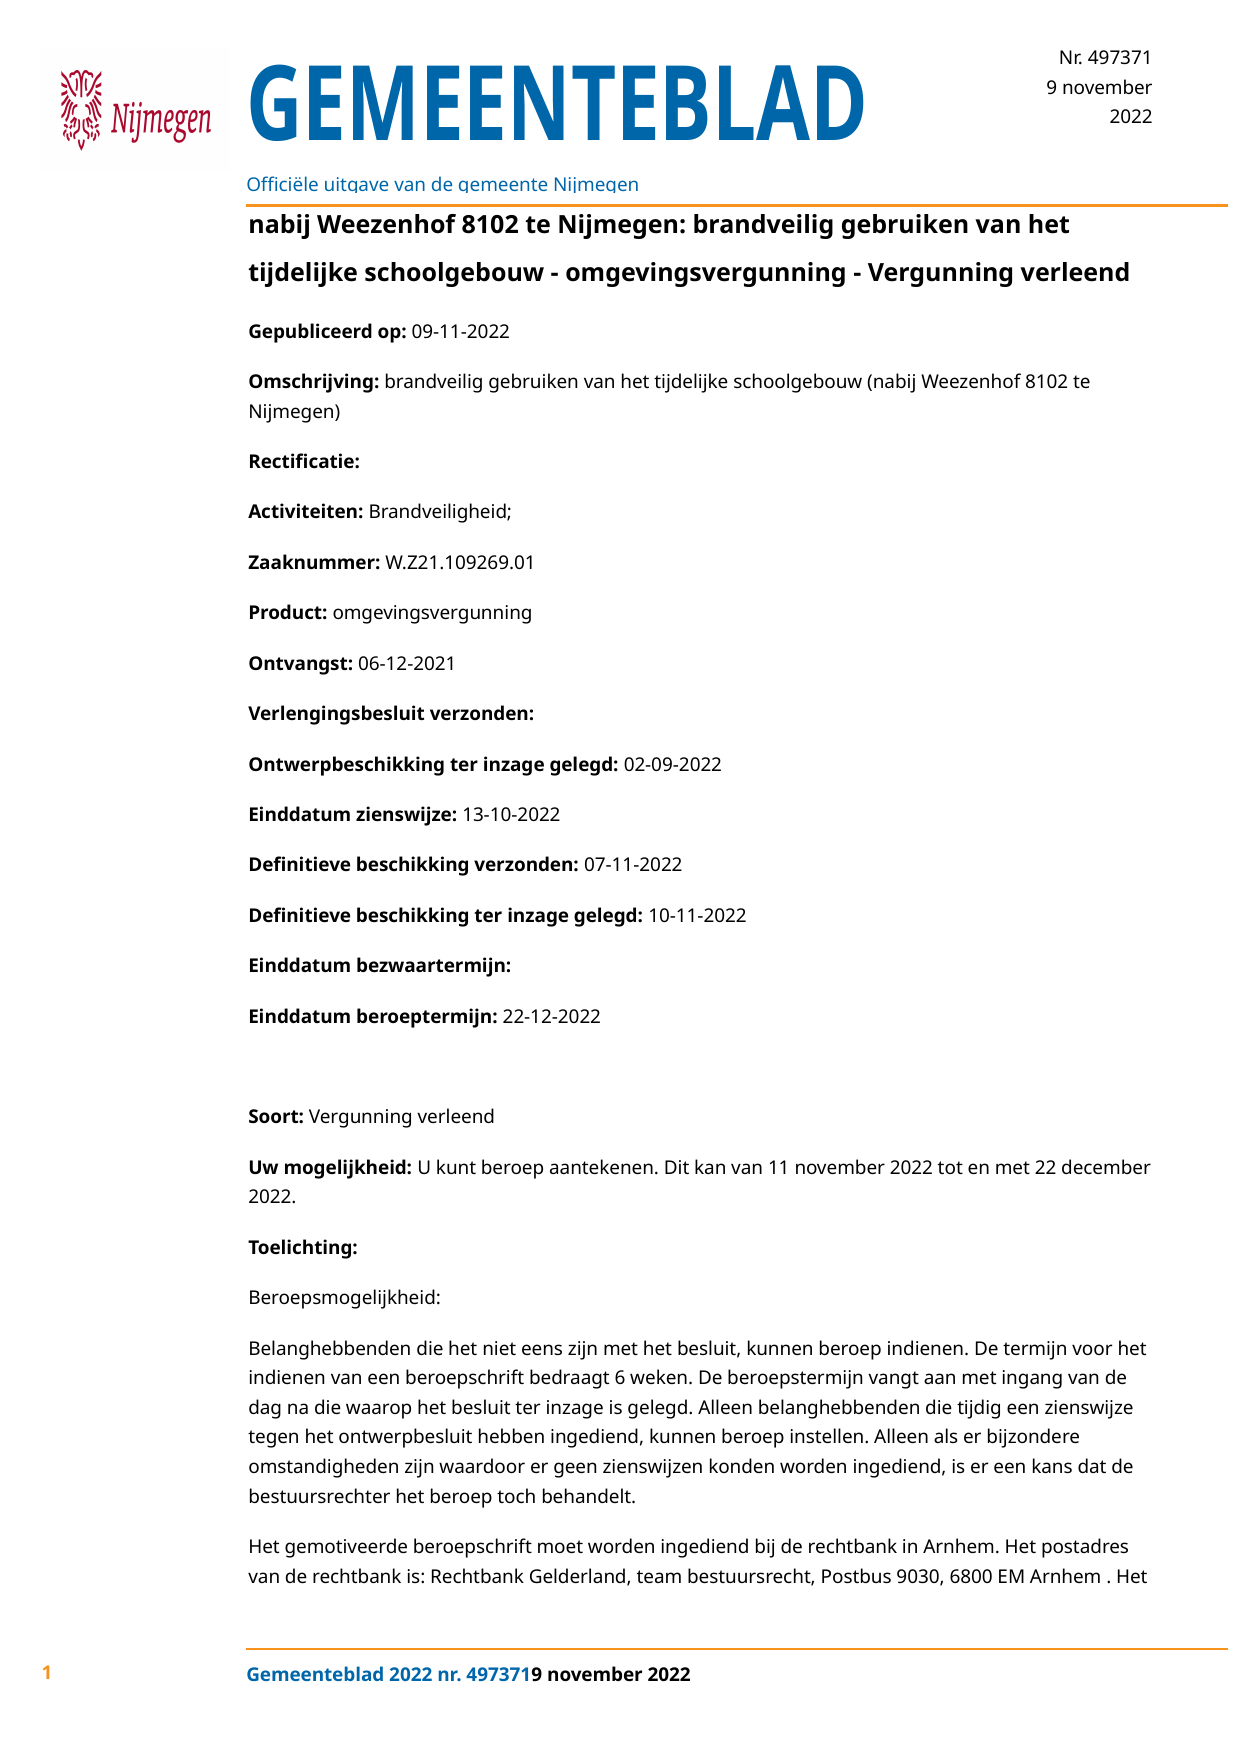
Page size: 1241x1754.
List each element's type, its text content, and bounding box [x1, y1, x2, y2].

text Definitieve beschikking ter inzage gelegd: 10-11-2022 [248, 902, 1152, 928]
text Einddatum bezwaartermijn: [248, 952, 1152, 978]
text Omschrijving: brandveilig gebruiken van het tijdelijke schoolgebouw (nabij Weezenhof 8102 te Nijmegen) [248, 368, 1152, 424]
text Beroepsmogelijkheid: [248, 1284, 1152, 1310]
text Einddatum beroeptermijn: 22-12-2022 [248, 1003, 1152, 1029]
text Verlengingsbesluit verzonden: [248, 700, 1152, 726]
text Zaaknummer: W.Z21.109269.01 [248, 549, 1152, 575]
text Activiteiten: Brandveiligheid; [248, 499, 1152, 524]
text Ontvangst: 06-12-2021 [248, 650, 1152, 676]
text Product: omgevingsvergunning [248, 599, 1152, 625]
text Uw mogelijkheid: U kunt beroep aantekenen. Dit kan van 11 november 2022 tot en met 22 december 2022. [248, 1154, 1152, 1209]
picture [41, 47, 231, 172]
text Toelichting: [248, 1234, 1152, 1260]
text Einddatum zienswijze: 13-10-2022 [248, 801, 1152, 827]
text Soort: Vergunning verleend [248, 1104, 1152, 1129]
text Rectificatie: [248, 448, 1152, 474]
text Definitieve beschikking verzonden: 07-11-2022 [248, 852, 1152, 877]
text Het gemotiveerde beroepschrift moet worden ingediend bij de rechtbank in Arnhem. Het postadres van de rechtbank is: Rechtbank Gelderland, team bestuursrecht, Postbus 9030, 6800 EM Arnhem . Het [248, 1533, 1152, 1589]
text Ontwerpbeschikking ter inzage gelegd: 02-09-2022 [248, 751, 1152, 777]
text Belanghebbenden die het niet eens zijn met het besluit, kunnen beroep indienen. De termijn voor het indienen van een beroepschrift bedraagt 6 weken. De beroepstermijn vangt aan met ingang van de dag na die waarop het besluit ter inzage is gelegd. Alleen belanghebbenden die tijdig een zienswijze tegen het ontwerpbesluit hebben ingediend, kunnen beroep instellen. Alleen als er bijzondere omstandigheden zijn waardoor er geen zienswijzen konden worden ingediend, is er een kans dat de bestuursrechter het beroep toch behandelt. [248, 1335, 1152, 1509]
text Gepubliceerd op: 09-11-2022 [248, 318, 1152, 344]
text nabij Weezenhof 8102 te Nijmegen: brandveilig gebruiken van het tijdelijke schoolgebouw - omgevingsvergunning - Vergunning verleend [248, 207, 1152, 288]
